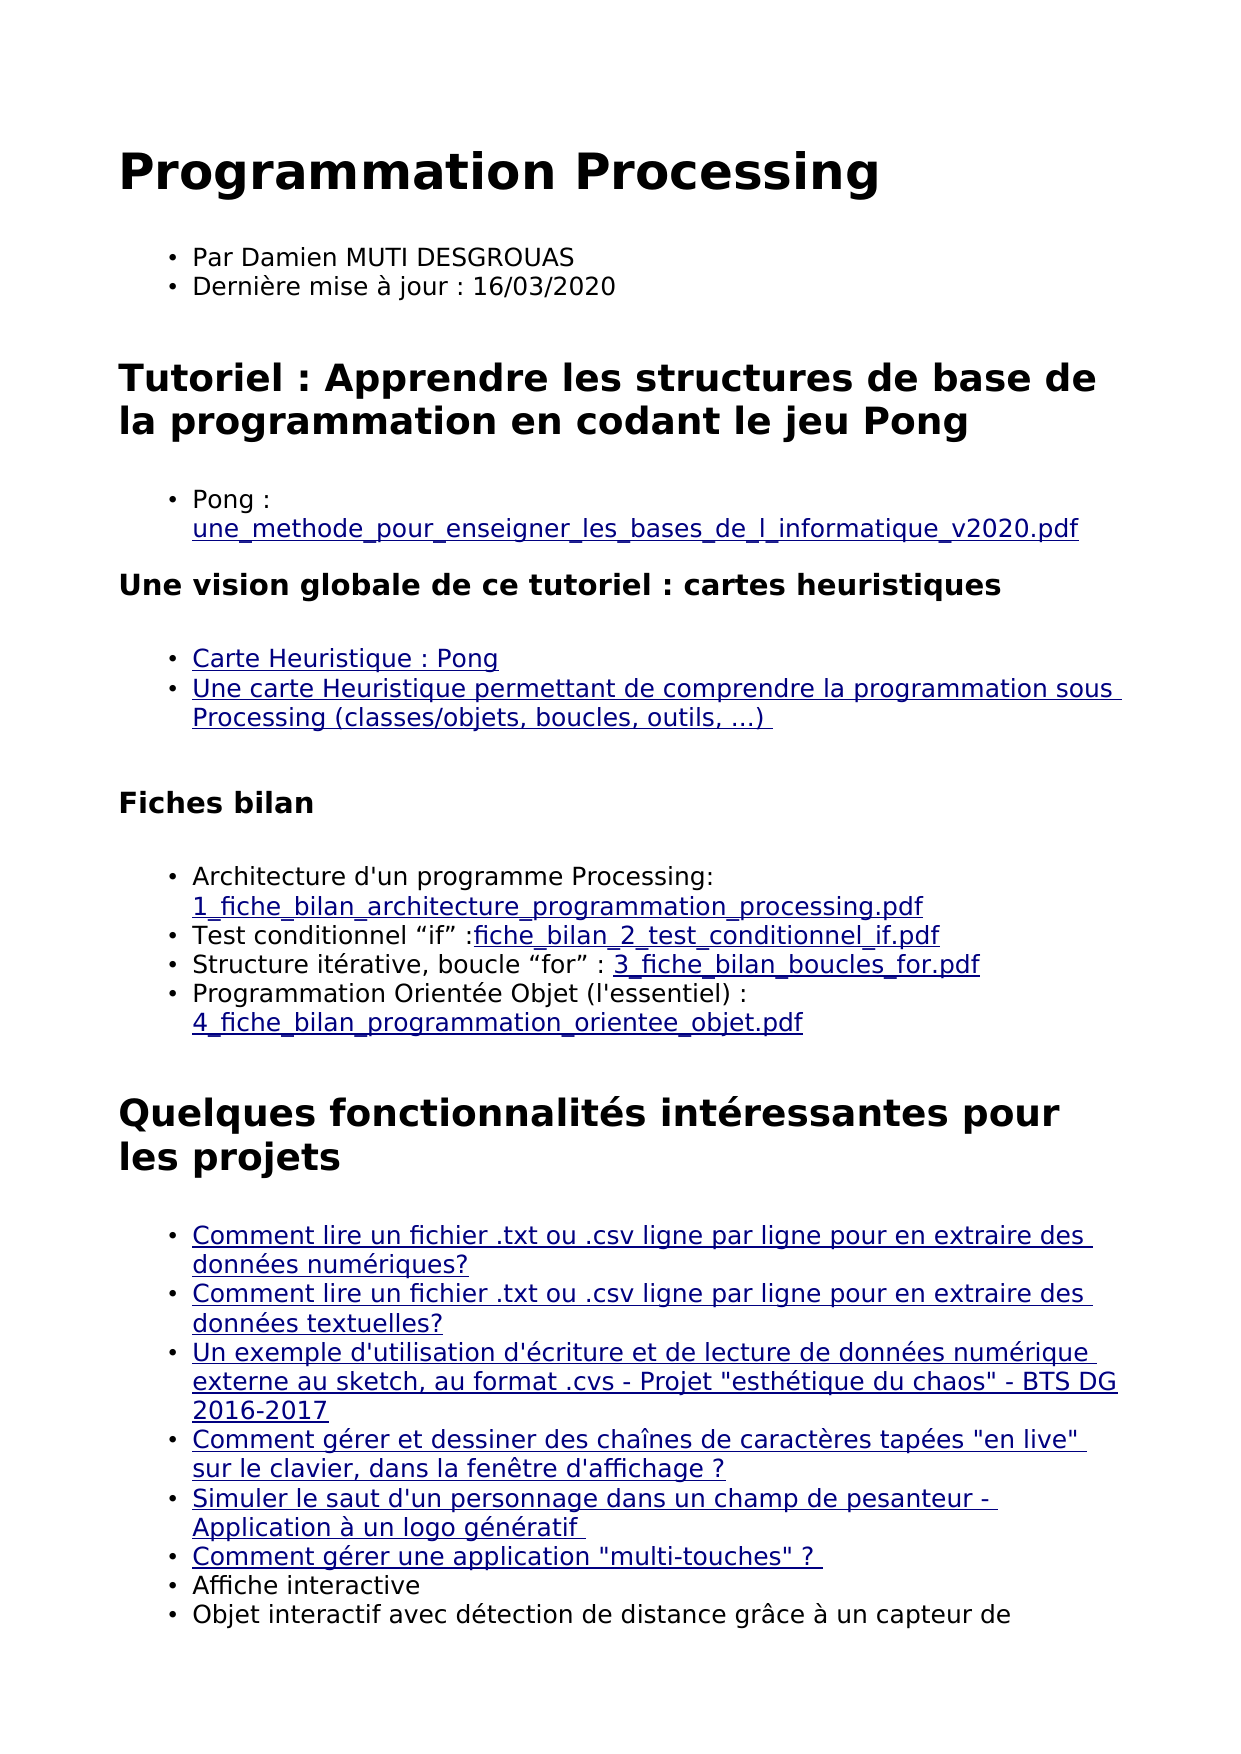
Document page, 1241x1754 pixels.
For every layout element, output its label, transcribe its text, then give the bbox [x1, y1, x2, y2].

list Carte Heuristique : Pong [177, 645, 1122, 674]
list Comment lire un fichier .txt ou .csv ligne par ligne pour en extraire des données textuelles? [177, 1280, 1122, 1338]
list Par Damien MUTI DESGROUAS [177, 243, 1122, 272]
list Test conditionnel “if” :fiche_bilan_2_test_conditionnel_if.pdf [177, 921, 1122, 950]
subtitle Une vision globale de ce tutoriel : cartes heuristiques [118, 569, 1122, 603]
list Architecture d'un programme Processing: 1_fiche_bilan_architecture_programmation_processing.pdf [177, 863, 1122, 921]
list Structure itérative, boucle “for” : 3_fiche_bilan_boucles_for.pdf [177, 950, 1122, 979]
subtitle Programmation Processing [118, 143, 1122, 201]
subtitle Tutoriel : Apprendre les structures de base de la programmation en codant le jeu Pong [118, 356, 1122, 443]
list Comment gérer une application "multi-touches" ? [177, 1542, 1122, 1571]
list Dernière mise à jour : 16/03/2020 [177, 272, 1122, 302]
list Pong : une_methode_pour_enseigner_les_bases_de_l_informatique_v2020.pdf [177, 485, 1122, 544]
list Affiche interactive [177, 1571, 1122, 1601]
list Un exemple d'utilisation d'écriture et de lecture de données numérique externe au sketch, au format .cvs - Projet "esthétique du chaos" - BTS DG 2016-2017 [177, 1338, 1122, 1426]
list Comment gérer et dessiner des chaînes de caractères tapées "en live" sur le clavier, dans la fenêtre d'affichage ? [177, 1426, 1122, 1484]
subtitle Fiches bilan [118, 787, 1122, 821]
list Simuler le saut d'un personnage dans un champ de pesanteur - Application à un logo génératif [177, 1484, 1122, 1542]
list Comment lire un fichier .txt ou .csv ligne par ligne pour en extraire des données numériques? [177, 1221, 1122, 1280]
list Une carte Heuristique permettant de comprendre la programmation sous Processing (classes/objets, boucles, outils, ...) [177, 674, 1122, 732]
list Programmation Orientée Objet (l'essentiel) : 4_fiche_bilan_programmation_orientee_objet.pdf [177, 979, 1122, 1038]
list Objet interactif avec détection de distance grâce à un capteur de [177, 1601, 1122, 1630]
subtitle Quelques fonctionnalités intéressantes pour les projets [118, 1092, 1122, 1179]
